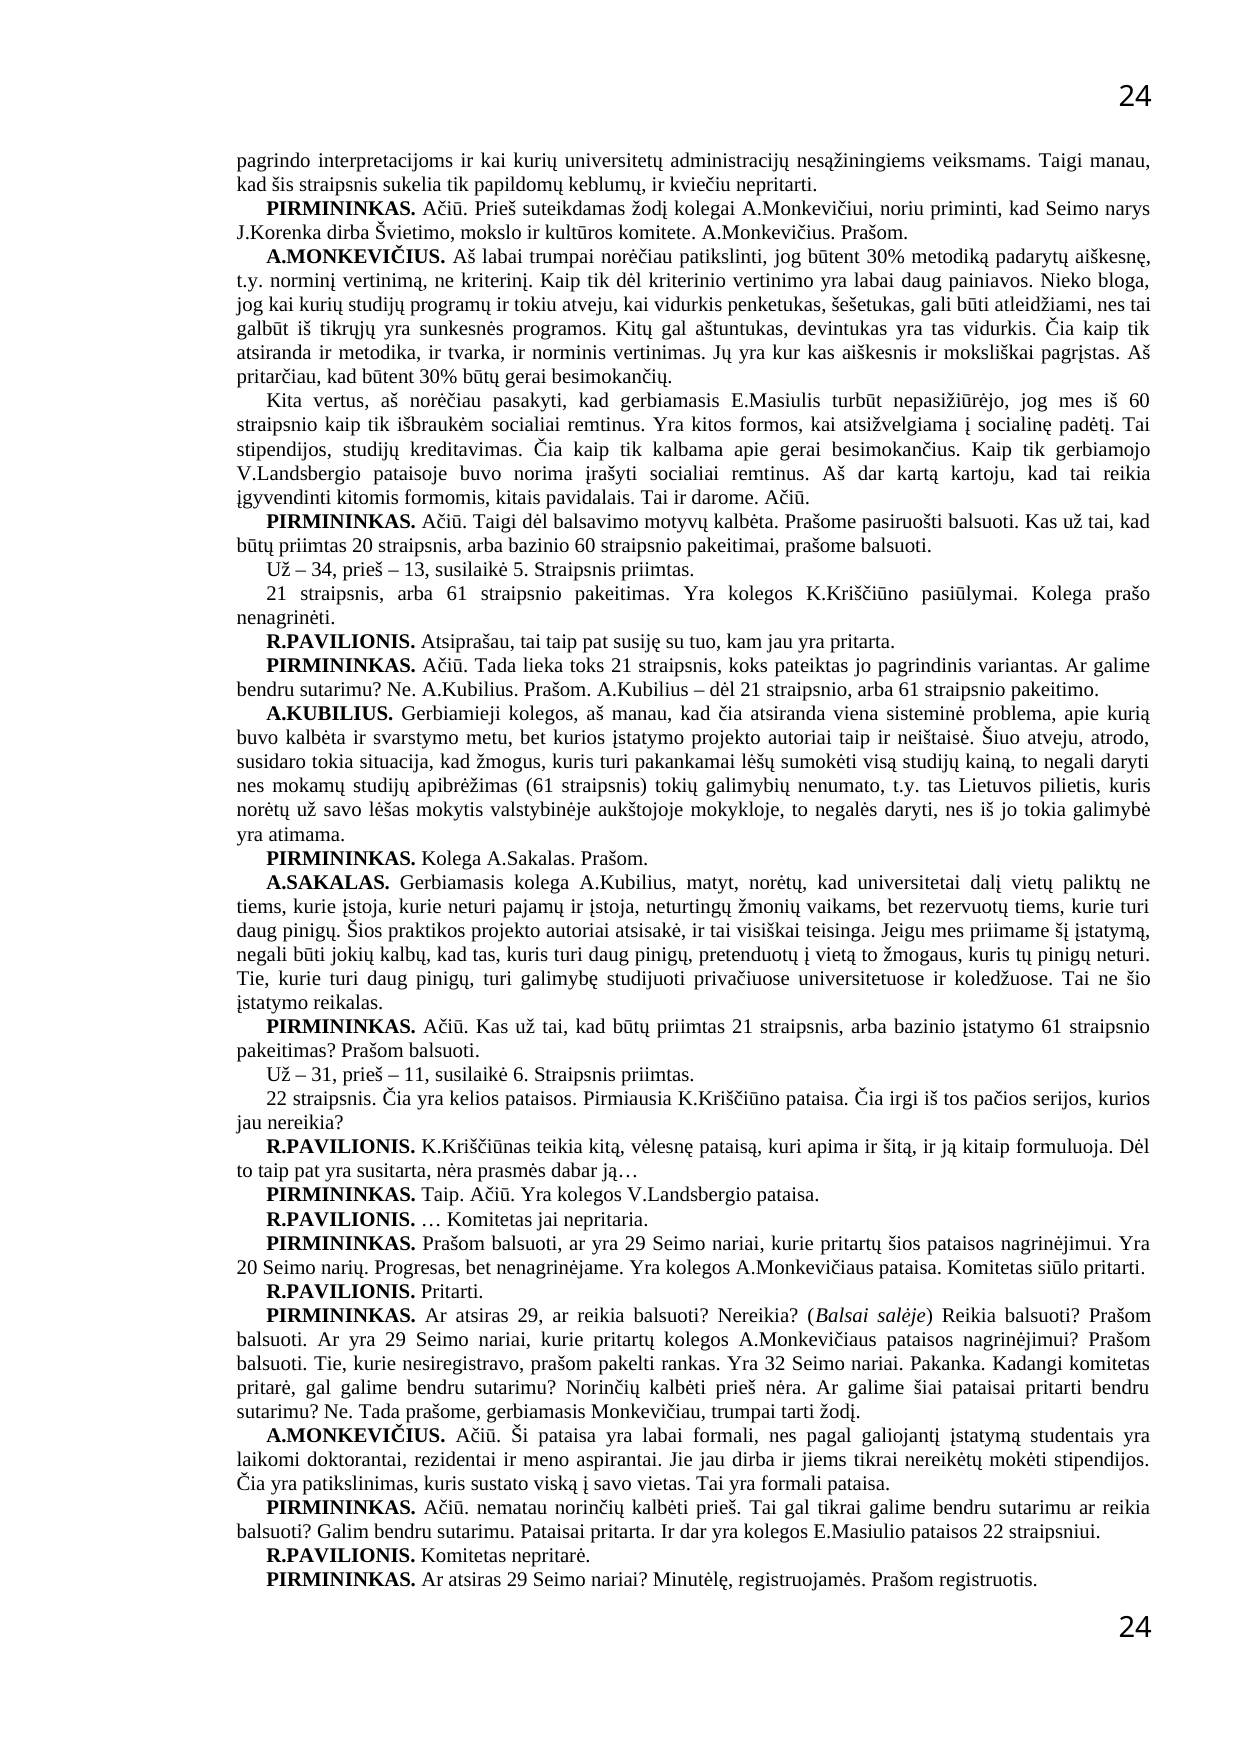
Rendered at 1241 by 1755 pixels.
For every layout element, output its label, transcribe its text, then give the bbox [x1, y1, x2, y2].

text PIRMININKAS. Ačiū. Prieš suteikdamas žodį kolegai A.Monkevičiui, noriu priminti, kad Seimo narys J.Korenka dirba Švietimo, mokslo ir kultūros komitete. A.Monkevičius. Prašom. [236, 196, 1152, 244]
text PIRMININKAS. Ar atsiras 29 Seimo nariai? Minutėlę, registruojamės. Prašom registruotis. [236, 1567, 1152, 1591]
text R.PAVILIONIS. Atsiprašau, tai taip pat susiję su tuo, kam jau yra pritarta. [236, 629, 1152, 653]
text R.PAVILIONIS. … Komitetas jai nepritaria. [236, 1206, 1152, 1231]
text A.SAKALAS. Gerbiamasis kolega A.Kubilius, matyt, norėtų, kad universitetai dalį vietų paliktų ne tiems, kurie įstoja, kurie neturi pajamų ir įstoja, neturtingų žmonių vaikams, bet rezervuotų tiems, kurie turi daug pinigų. Šios praktikos projekto autoriai atsisakė, ir tai visiškai teisinga. Jeigu mes priimame šį įstatymą, negali būti jokių kalbų, kad tas, kuris turi daug pinigų, pretenduotų į vietą to žmogaus, kuris tų pinigų neturi. Tie, kurie turi daug pinigų, turi galimybę studijuoti privačiuose universitetuose ir koledžuose. Tai ne šio įstatymo reikalas. [236, 869, 1152, 1014]
text A.KUBILIUS. Gerbiamieji kolegos, aš manau, kad čia atsiranda viena sisteminė problema, apie kurią buvo kalbėta ir svarstymo metu, bet kurios įstatymo projekto autoriai taip ir neištaisė. Šiuo atveju, atrodo, susidaro tokia situacija, kad žmogus, kuris turi pakankamai lėšų sumokėti visą studijų kainą, to negali daryti nes mokamų studijų apibrėžimas (61 straipsnis) tokių galimybių nenumato, t.y. tas Lietuvos pilietis, kuris norėtų už savo lėšas mokytis valstybinėje aukštojoje mokykloje, to negalės daryti, nes iš jo tokia galimybė yra atimama. [236, 701, 1152, 846]
text PIRMININKAS. Ačiū. nematau norinčių kalbėti prieš. Tai gal tikrai galime bendru sutarimu ar reikia balsuoti? Galim bendru sutarimu. Pataisai pritarta. Ir dar yra kolegos E.Masiulio pataisos 22 straipsniui. [236, 1495, 1152, 1543]
text A.MONKEVIČIUS. Aš labai trumpai norėčiau patikslinti, jog būtent 30% metodiką padarytų aiškesnę, t.y. norminį vertinimą, ne kriterinį. Kaip tik dėl kriterinio vertinimo yra labai daug painiavos. Nieko bloga, jog kai kurių studijų programų ir tokiu atveju, kai vidurkis penketukas, šešetukas, gali būti atleidžiami, nes tai galbūt iš tikrųjų yra sunkesnės programos. Kitų gal aštuntukas, devintukas yra tas vidurkis. Čia kaip tik atsiranda ir metodika, ir tvarka, ir norminis vertinimas. Jų yra kur kas aiškesnis ir moksliškai pagrįstas. Aš pritarčiau, kad būtent 30% būtų gerai besimokančių. [236, 244, 1152, 388]
text R.PAVILIONIS. K.Kriščiūnas teikia kitą, vėlesnę pataisą, kuri apima ir šitą, ir ją kitaip formuluoja. Dėl to taip pat yra susitarta, nėra prasmės dabar ją… [236, 1134, 1152, 1182]
text R.PAVILIONIS. Pritarti. [236, 1279, 1152, 1303]
text R.PAVILIONIS. Komitetas nepritarė. [236, 1543, 1152, 1567]
text 21 straipsnis, arba 61 straipsnio pakeitimas. Yra kolegos K.Kriščiūno pasiūlymai. Kolega prašo nenagrinėti. [236, 581, 1152, 629]
text Kita vertus, aš norėčiau pasakyti, kad gerbiamasis E.Masiulis turbūt nepasižiūrėjo, jog mes iš 60 straipsnio kaip tik išbraukėm socialiai remtinus. Yra kitos formos, kai atsižvelgiama į socialinę padėtį. Tai stipendijos, studijų kreditavimas. Čia kaip tik kalbama apie gerai besimokančius. Kaip tik gerbiamojo V.Landsbergio pataisoje buvo norima įrašyti socialiai remtinus. Aš dar kartą kartoju, kad tai reikia įgyvendinti kitomis formomis, kitais pavidalais. Tai ir darome. Ačiū. [236, 388, 1152, 509]
text 22 straipsnis. Čia yra kelios pataisos. Pirmiausia K.Kriščiūno pataisa. Čia irgi iš tos pačios serijos, kurios jau nereikia? [236, 1086, 1152, 1134]
text PIRMININKAS. Taip. Ačiū. Yra kolegos V.Landsbergio pataisa. [236, 1182, 1152, 1206]
text PIRMININKAS. Ačiū. Taigi dėl balsavimo motyvų kalbėta. Prašome pasiruošti balsuoti. Kas už tai, kad būtų priimtas 20 straipsnis, arba bazinio 60 straipsnio pakeitimai, prašome balsuoti. [236, 509, 1152, 557]
text Už – 34, prieš – 13, susilaikė 5. Straipsnis priimtas. [236, 557, 1152, 581]
text Už – 31, prieš – 11, susilaikė 6. Straipsnis priimtas. [236, 1062, 1152, 1086]
text PIRMININKAS. Ačiū. Tada lieka toks 21 straipsnis, koks pateiktas jo pagrindinis variantas. Ar galime bendru sutarimu? Ne. A.Kubilius. Prašom. A.Kubilius – dėl 21 straipsnio, arba 61 straipsnio pakeitimo. [236, 653, 1152, 701]
text pagrindo interpretacijoms ir kai kurių universitetų administracijų nesąžiningiems veiksmams. Taigi manau, kad šis straipsnis sukelia tik papildomų keblumų, ir kviečiu nepritarti. [236, 148, 1152, 196]
text PIRMININKAS. Ačiū. Kas už tai, kad būtų priimtas 21 straipsnis, arba bazinio įstatymo 61 straipsnio pakeitimas? Prašom balsuoti. [236, 1014, 1152, 1062]
text PIRMININKAS. Kolega A.Sakalas. Prašom. [236, 846, 1152, 869]
text PIRMININKAS. Prašom balsuoti, ar yra 29 Seimo nariai, kurie pritartų šios pataisos nagrinėjimui. Yra 20 Seimo narių. Progresas, bet nenagrinėjame. Yra kolegos A.Monkevičiaus pataisa. Komitetas siūlo pritarti. [236, 1231, 1152, 1279]
text A.MONKEVIČIUS. Ačiū. Ši pataisa yra labai formali, nes pagal galiojantį įstatymą studentais yra laikomi doktorantai, rezidentai ir meno aspirantai. Jie jau dirba ir jiems tikrai nereikėtų mokėti stipendijos. Čia yra patikslinimas, kuris sustato viską į savo vietas. Tai yra formali pataisa. [236, 1423, 1152, 1495]
text PIRMININKAS. Ar atsiras 29, ar reikia balsuoti? Nereikia? (Balsai salėje) Reikia balsuoti? Prašom balsuoti. Ar yra 29 Seimo nariai, kurie pritartų kolegos A.Monkevičiaus pataisos nagrinėjimui? Prašom balsuoti. Tie, kurie nesiregistravo, prašom pakelti rankas. Yra 32 Seimo nariai. Pakanka. Kadangi komitetas pritarė, gal galime bendru sutarimu? Norinčių kalbėti prieš nėra. Ar galime šiai pataisai pritarti bendru sutarimu? Ne. Tada prašome, gerbiamasis Monkevičiau, trumpai tarti žodį. [236, 1303, 1152, 1423]
